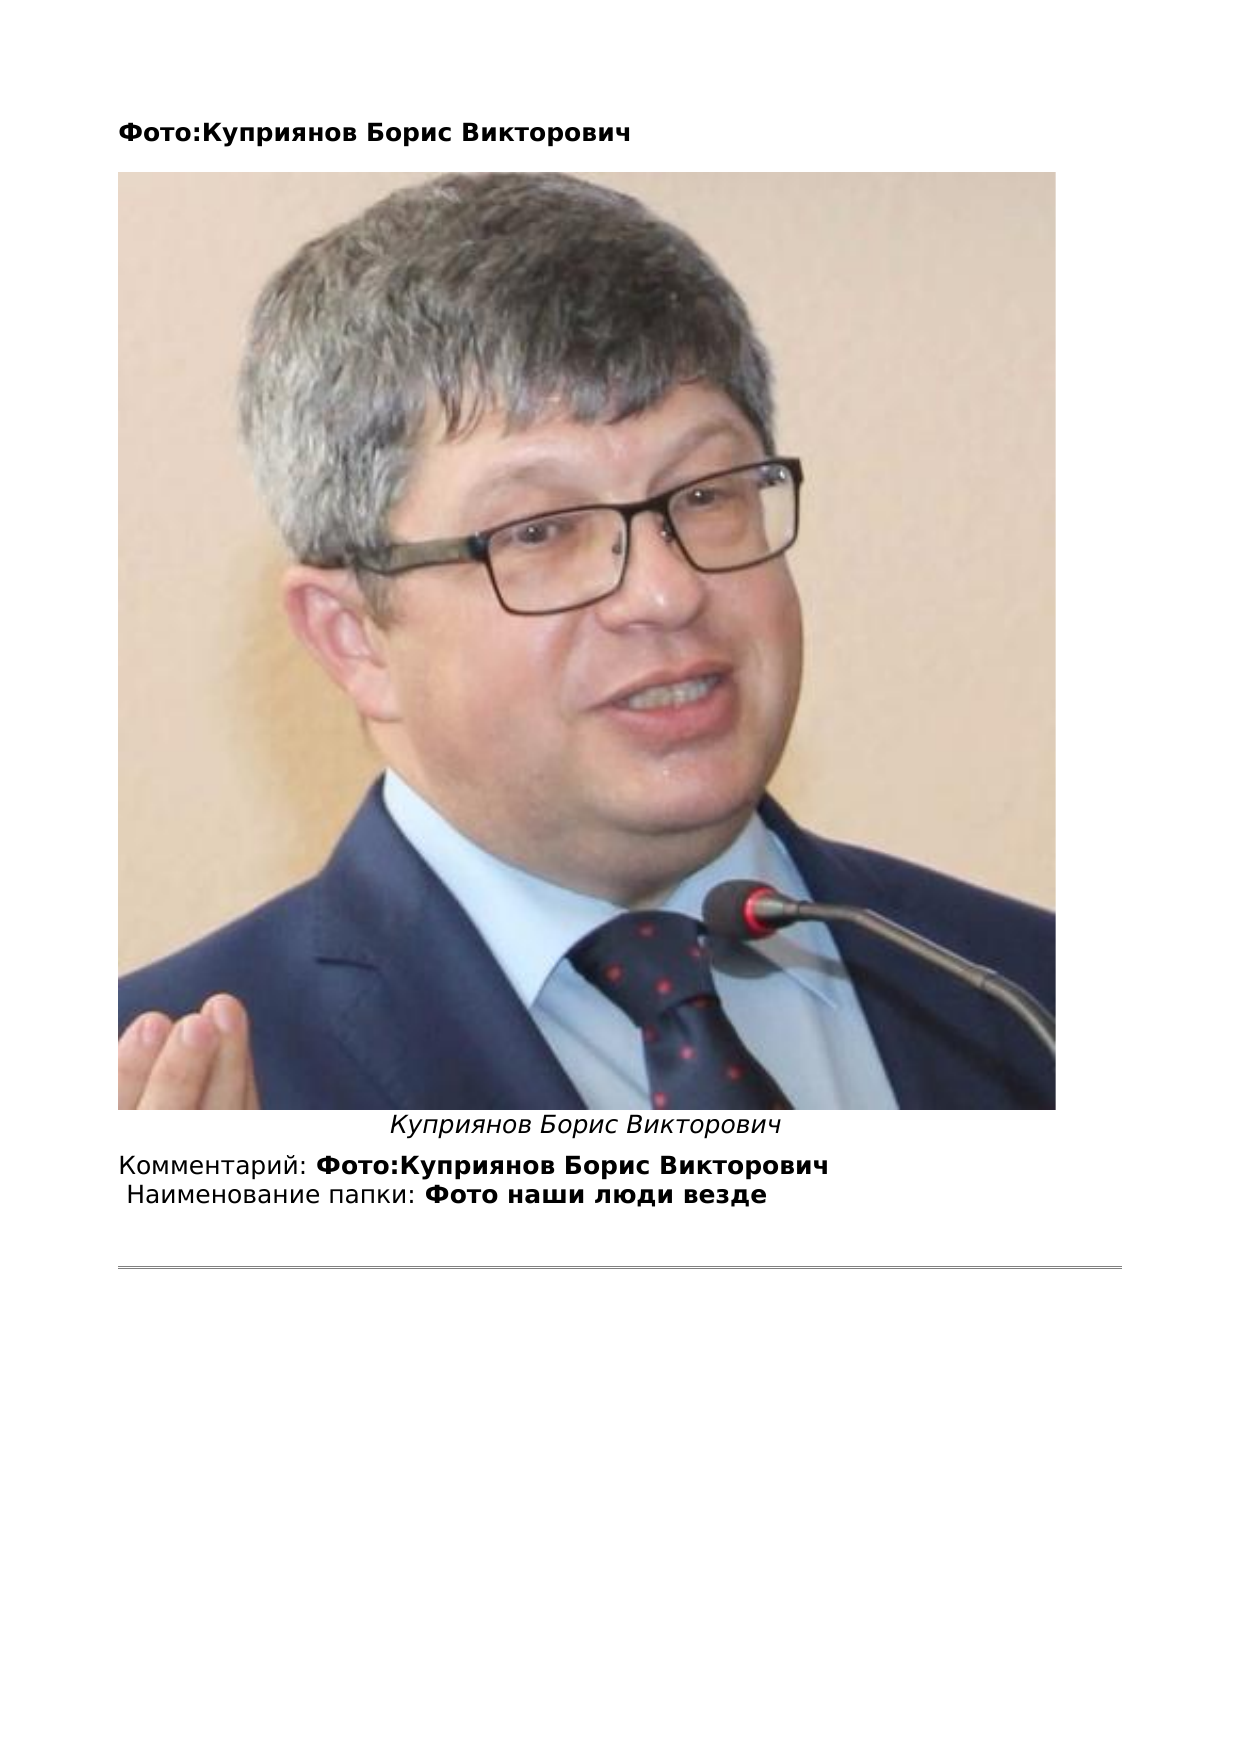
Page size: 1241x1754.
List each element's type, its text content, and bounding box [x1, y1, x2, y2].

text Куприянов Борис Викторович [118, 1110, 1056, 1139]
text Комментарий: Фото:Куприянов Борис Викторович Наименование папки: Фото наши люди везде [118, 1151, 1122, 1239]
subtitle Фото:Куприянов Борис Викторович [118, 118, 1122, 147]
picture [118, 172, 1056, 1110]
